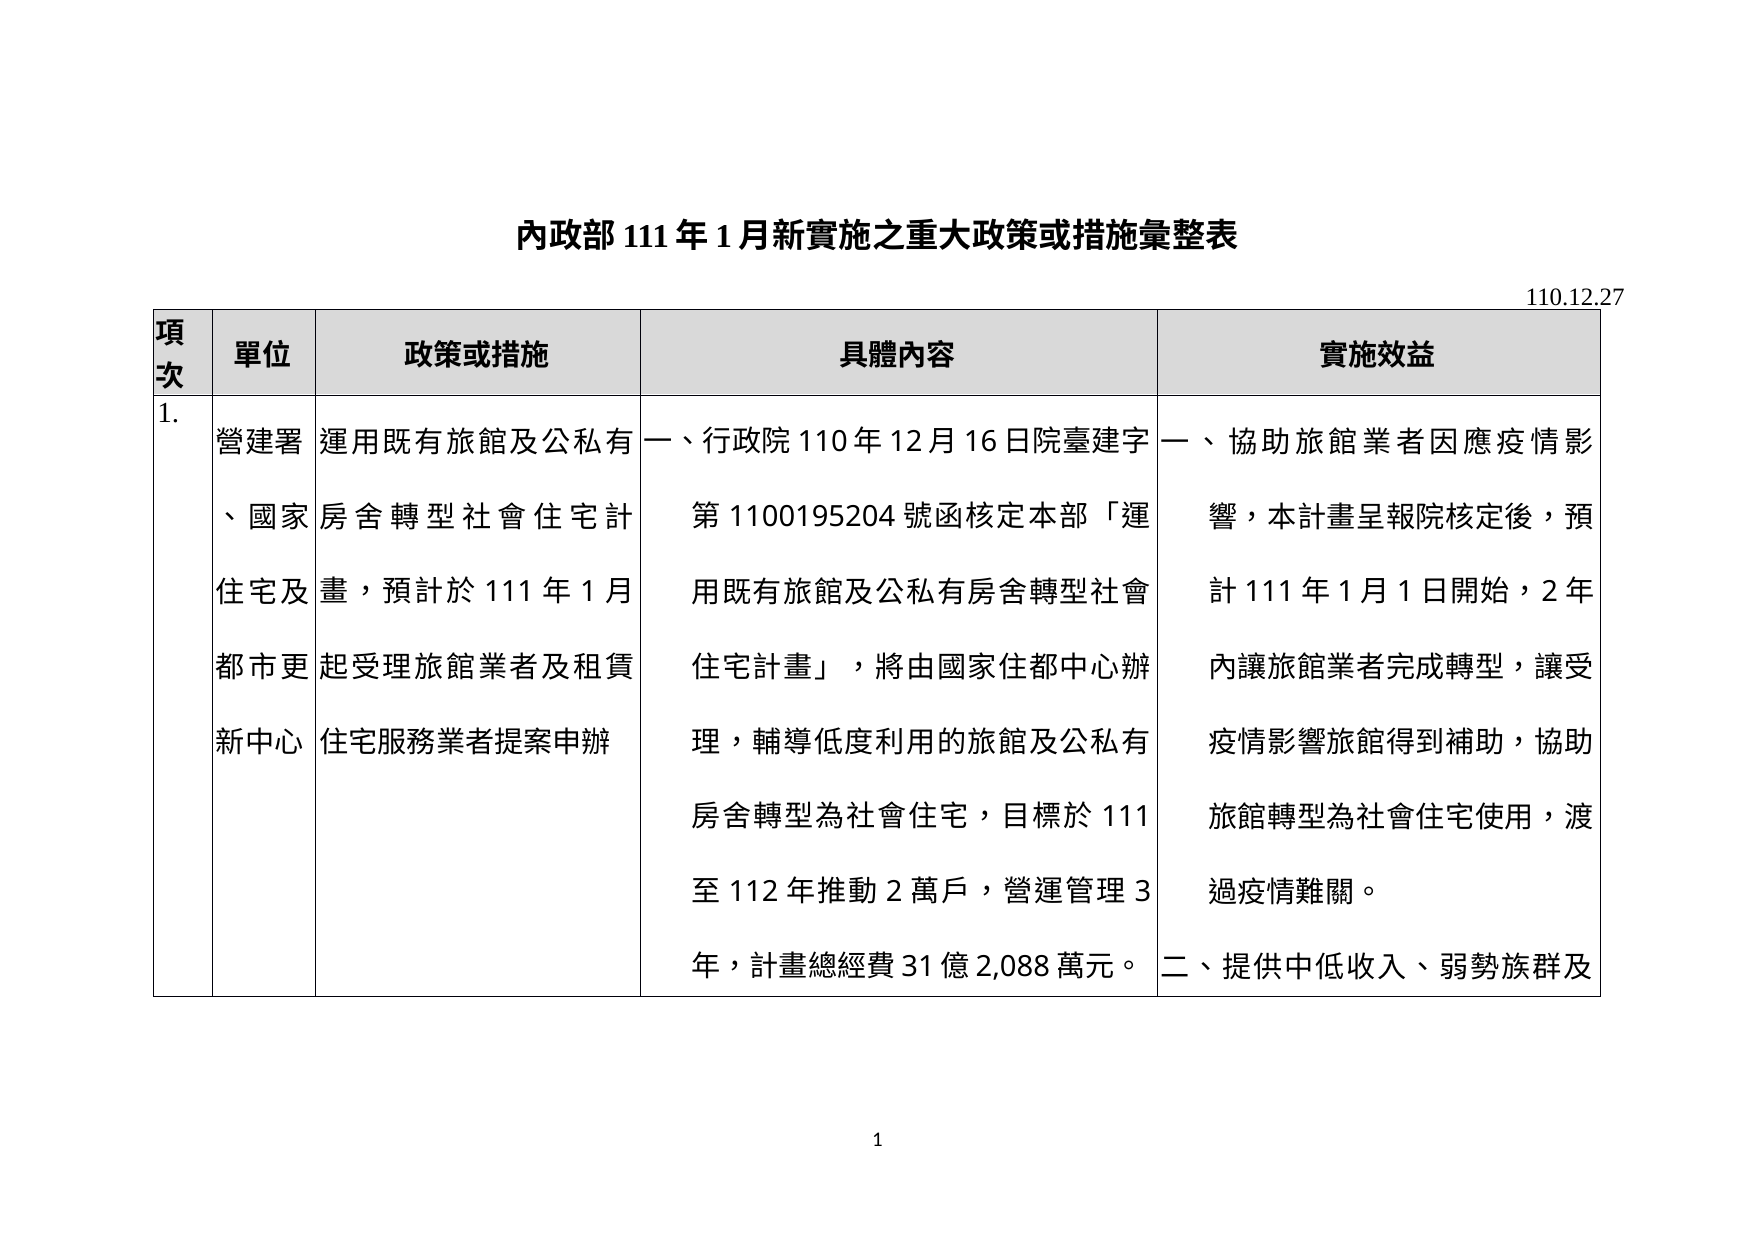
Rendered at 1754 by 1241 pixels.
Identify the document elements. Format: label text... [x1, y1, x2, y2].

text 內政部111年1月新實施之重大政策或措施彙整表 [118, 189, 1636, 264]
table_header 具體內容 [641, 310, 1157, 394]
table_header 實施效益 [1158, 310, 1600, 394]
text 110.12.27 [118, 271, 1624, 309]
table_cell [154, 396, 212, 996]
table_header 政策或措施 [316, 310, 640, 394]
table_header 單位 [213, 310, 315, 394]
table_cell 一、協助旅館業者因應疫情影響，本計畫呈報院核定後，預計111年1月1日開始，2年內讓旅館業者完成轉型，讓受疫情影響旅館得到補助，協助旅館轉型為社會住宅使用，渡過疫情難關。 二、提供中低收入、弱勢族群及 [1158, 396, 1600, 996]
table_cell 一、行政院110年12月16日院臺建字第1100195204號函核定本部「運用既有旅館及公私有房舍轉型社會住宅計畫」，將由國家住都中心辦理，輔導低度利用的旅館及公私有房舍轉型為社會住宅，目標於111至112年推動2萬戶，營運管理3年，計畫總經費31億2,088萬元。 [641, 396, 1157, 996]
table_cell 運用既有旅館及公私有房舍轉型社會住宅計畫，預計於111年1月起受理旅館業者及租賃住宅服務業者提案申辦 [316, 396, 640, 996]
table_cell 營建署 、國家住宅及都市更新中心 [213, 396, 315, 996]
table_header 項次 [154, 310, 212, 394]
